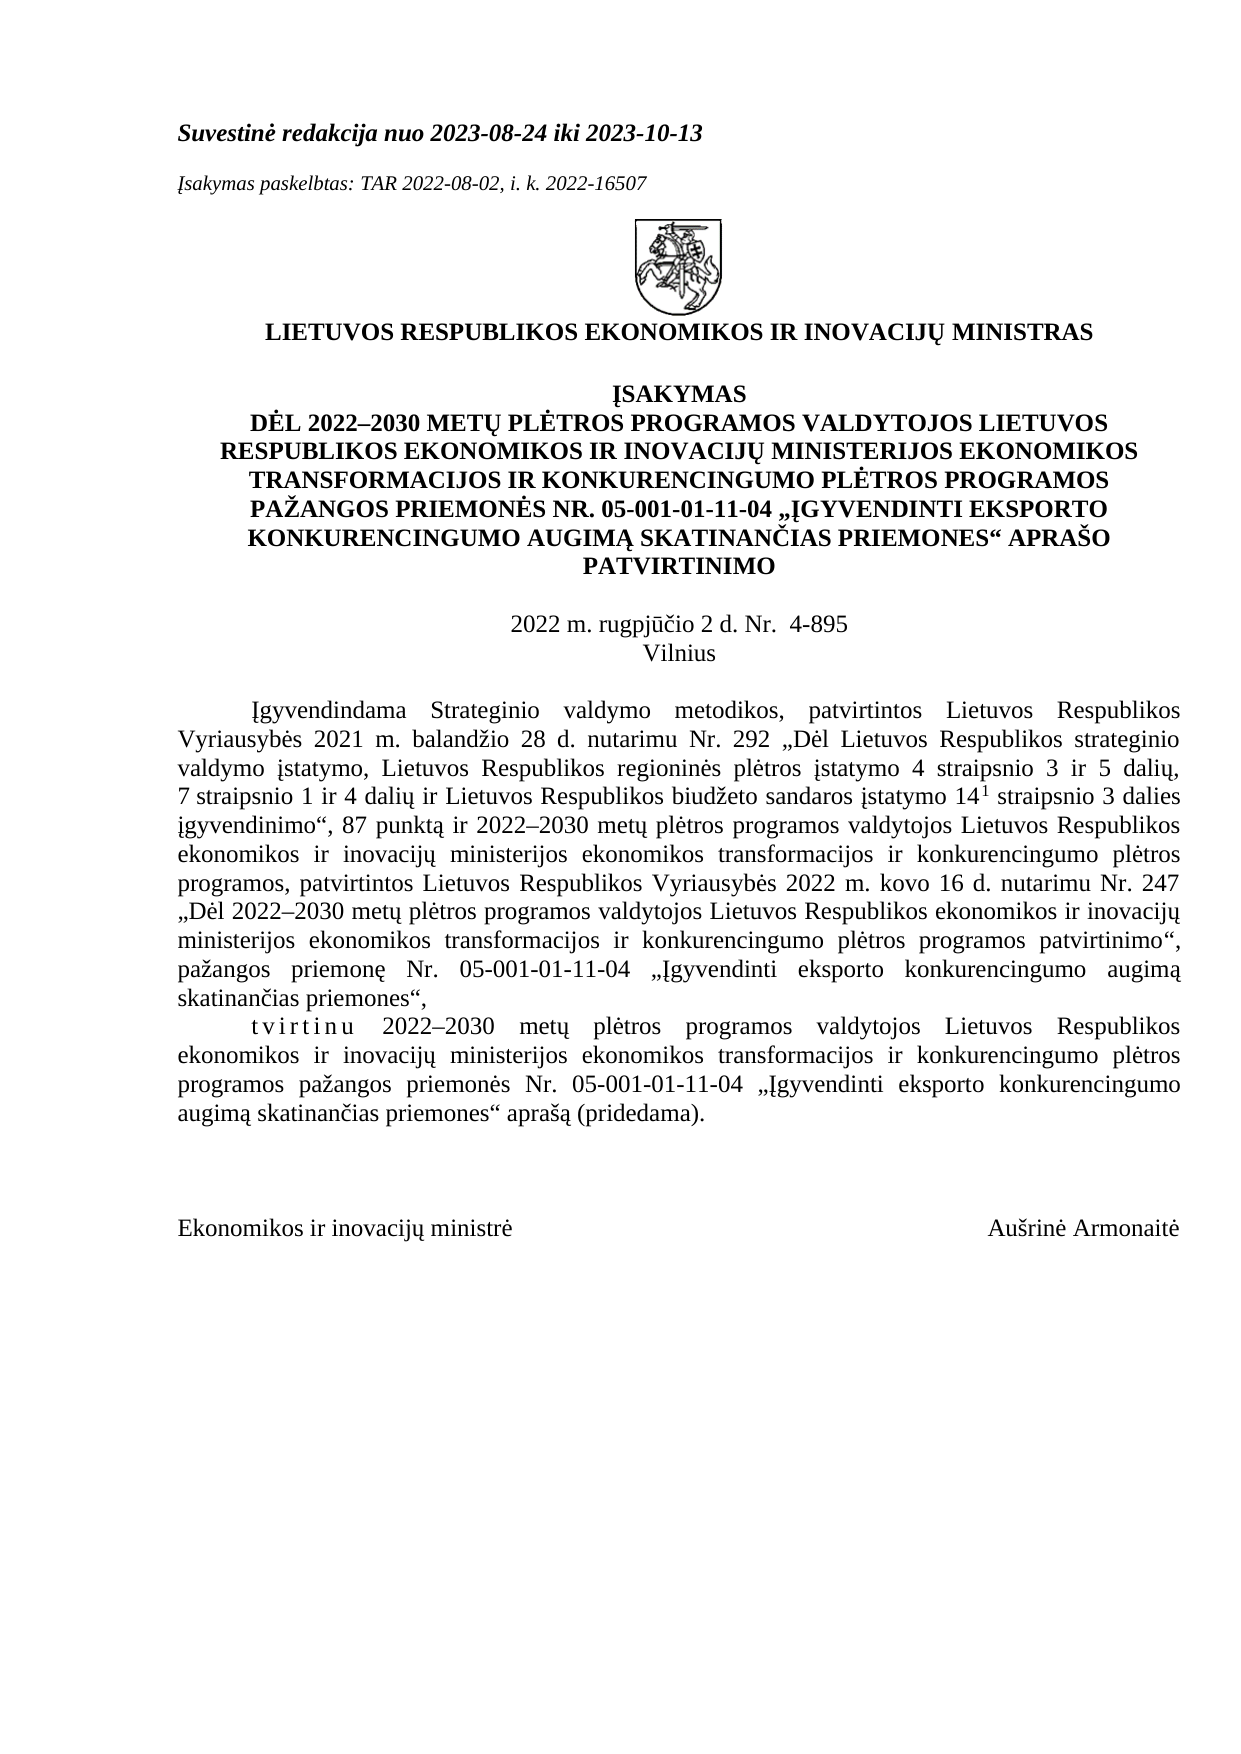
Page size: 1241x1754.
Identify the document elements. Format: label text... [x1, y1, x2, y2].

text DĖL 2022–2030 METŲ PLĖTROS PROGRAMOS VALDYTOJOS LIETUVOS RESPUBLIKOS EKONOMIKOS IR INOVACIJŲ MINISTERIJOS EKONOMIKOS TRANSFORMACIJOS IR KONKURENCINGUMO PLĖTROS PROGRAMOS PAŽANGOS PRIEMONĖS NR. 05-001-01-11-04 „ĮGYVENDINTI EKSPORTO KONKURENCINGUMO AUGIMĄ SKATINANČIAS PRIEMONES“ APRAŠO PATVIRTINIMO [177, 408, 1181, 580]
text Įgyvendindama Strateginio valdymo metodikos, patvirtintos Lietuvos Respublikos Vyriausybės 2021 m. balandžio 28 d. nutarimu Nr. 292 „Dėl Lietuvos Respublikos strateginio valdymo įstatymo, Lietuvos Respublikos regioninės plėtros įstatymo 4 straipsnio 3 ir 5 dalių, 7 straipsnio 1 ir 4 dalių ir Lietuvos Respublikos biudžeto sandaros įstatymo 141 straipsnio 3 dalies įgyvendinimo“, 87 punktą ir 2022–2030 metų plėtros programos valdytojos Lietuvos Respublikos ekonomikos ir inovacijų ministerijos ekonomikos transformacijos ir konkurencingumo plėtros programos, patvirtintos Lietuvos Respublikos Vyriausybės 2022 m. kovo 16 d. nutarimu Nr. 247 „Dėl 2022–2030 metų plėtros programos valdytojos Lietuvos Respublikos ekonomikos ir inovacijų ministerijos ekonomikos transformacijos ir konkurencingumo plėtros programos patvirtinimo“, pažangos priemonę Nr. 05-001-01-11-04 „Įgyvendinti eksporto konkurencingumo augimą skatinančias priemones“, [177, 695, 1181, 1011]
text Vilnius [177, 638, 1181, 666]
text Įsakymas paskelbtas: TAR 2022-08-02, i. k. 2022-16507 [177, 171, 1181, 195]
text Suvestinė redakcija nuo 2023-08-24 iki 2023-10-13 [177, 118, 1181, 147]
text Ekonomikos ir inovacijų ministrė Aušrinė Armonaitė [177, 1213, 1181, 1241]
text tvirtinu 2022–2030 metų plėtros programos valdytojos Lietuvos Respublikos ekonomikos ir inovacijų ministerijos ekonomikos transformacijos ir konkurencingumo plėtros programos pažangos priemonės Nr. 05-001-01-11-04 „Įgyvendinti eksporto konkurencingumo augimą skatinančias priemones“ aprašą (pridedama). [177, 1011, 1181, 1126]
text įsakymas [177, 379, 1181, 408]
text LIETUVOS RESPUBLIKOS Ekonomikos ir inovacijų MINISTRAS [177, 317, 1181, 346]
text 2022 m. rugpjūčio 2 d. Nr. 4-895 [177, 609, 1181, 638]
